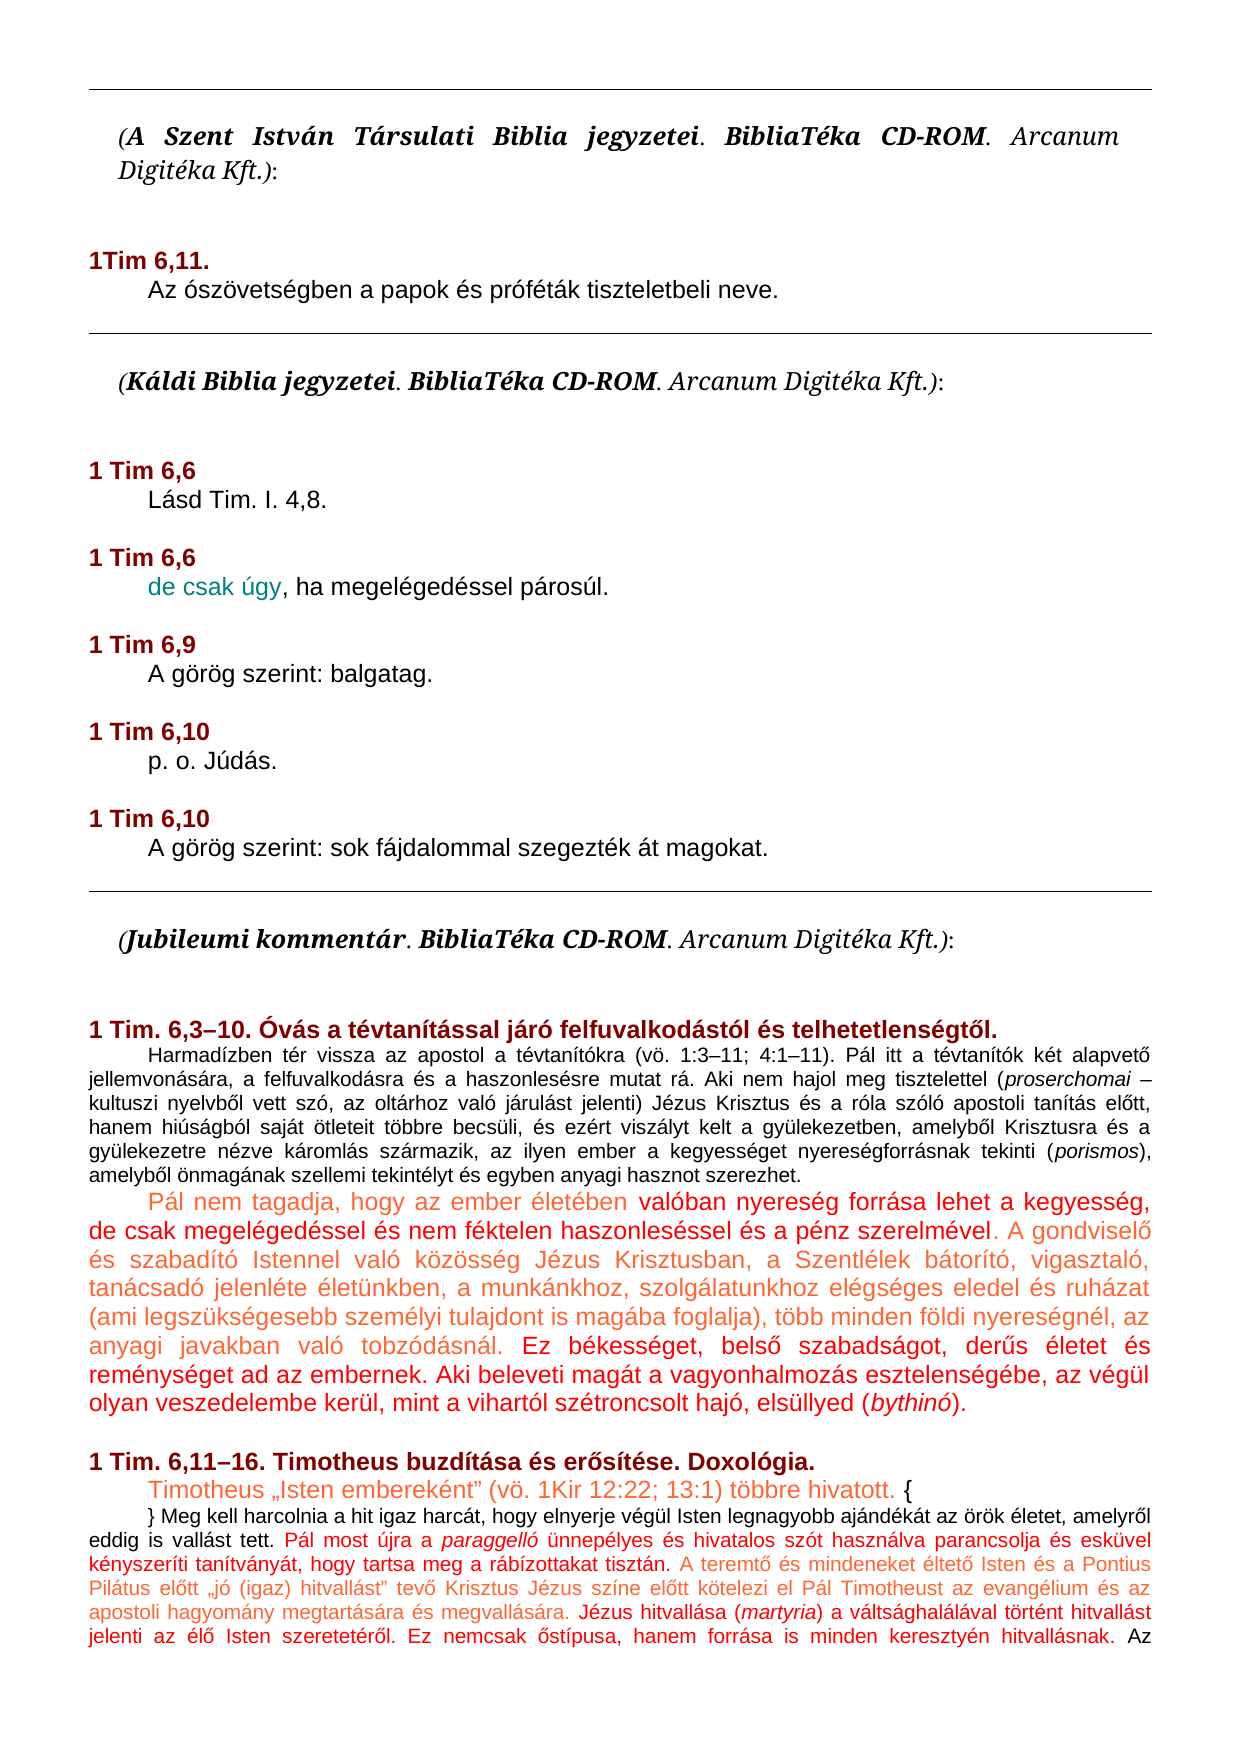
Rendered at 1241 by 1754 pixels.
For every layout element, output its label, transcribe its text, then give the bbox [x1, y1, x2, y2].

text A görög szerint: sok fájdalommal szegezték át magokat. [88, 833, 1152, 862]
text (Jubileumi kommentár. BibliaTéka CD-ROM. Arcanum Digitéka Kft.): [88, 892, 1152, 985]
text 1 Tim. 6,11–16. Timotheus buzdítása és erősítése. Doxológia. [88, 1447, 1152, 1475]
text Az ószövetségben a papok és próféták tiszteletbeli neve. [88, 275, 1152, 303]
text 1 Tim 6,9 [88, 630, 1152, 659]
text 1 Tim 6,10 [88, 804, 1152, 833]
text (Káldi Biblia jegyzetei. BibliaTéka CD-ROM. Arcanum Digitéka Kft.): [88, 334, 1152, 427]
text 1 Tim 6,10 [88, 717, 1152, 746]
text 1 Tim. 6,3–10. Óvás a tévtanítással járó felfuvalkodástól és telhetetlenségtől. [88, 1015, 1152, 1043]
text 1Tim 6,11. [88, 246, 1152, 275]
text Pál nem tagadja, hogy az ember életében valóban nyereség forrása lehet a kegyesség, de csak megelégedéssel és nem féktelen haszonleséssel és a pénz szerelmével. A gondviselő és szabadító Istennel való közösség Jézus Krisztusban, a Szentlélek bátorító, vigasztaló, tanácsadó jelenléte életünkben, a munkánkhoz, szolgálatunkhoz elégséges eledel és ruházat (ami legszükségesebb személyi tulajdont is magába foglalja), több minden földi nyereségnél, az anyagi javakban való tobzódásnál. Ez békességet, belső szabadságot, derűs életet és reménységet ad az embernek. Aki beleveti magát a vagyonhalmozás esztelenségébe, az végül olyan veszedelembe kerül, mint a vihartól szétroncsolt hajó, elsüllyed (bythinó). [88, 1187, 1152, 1417]
text A görög szerint: balgatag. [88, 659, 1152, 688]
text Harmadízben tér vissza az apostol a tévtanítókra (vö. 1:3–11; 4:1–11). Pál itt a tévtanítók két alapvető jellemvonására, a felfuvalkodásra és a haszonlesésre mutat rá. Aki nem hajol meg tisztelettel (proserchomai – kultuszi nyelvből vett szó, az oltárhoz való járulást jelenti) Jézus Krisztus és a róla szóló apostoli tanítás előtt, hanem hiúságból saját ötleteit többre becsüli, és ezért viszályt kelt a gyülekezetben, amelyből Krisztusra és a gyülekezetre nézve káromlás származik, az ilyen ember a kegyességet nyereségforrásnak tekinti (porismos), amelyből önmagának szellemi tekintélyt és egyben anyagi hasznot szerezhet. [88, 1043, 1152, 1187]
text Lásd Tim. I. 4,8. [88, 485, 1152, 514]
text } Meg kell harcolnia a hit igaz harcát, hogy elnyerje végül Isten legnagyobb ajándékát az örök életet, amelyről eddig is vallást tett. Pál most újra a paraggelló ünnepélyes és hivatalos szót használva parancsolja és esküvel kényszeríti tanítványát, hogy tartsa meg a rábízottakat tisztán. A teremtő és mindeneket éltető Isten és a Pontius Pilátus előtt „jó (igaz) hitvallást” tevő Krisztus Jézus színe előtt kötelezi el Pál Timotheust az evangélium és az apostoli hagyomány megtartására és megvallására. Jézus hitvallása (martyria) a váltsághalálával történt hitvallást jelenti az élő Isten szeretetéről. Ez nemcsak őstípusa, hanem forrása is minden keresztyén hitvallásnak. Az [88, 1504, 1152, 1648]
text (A Szent István Társulati Biblia jegyzetei. BibliaTéka CD-ROM. Arcanum Digitéka Kft.): [88, 90, 1152, 216]
text p. o. Júdás. [88, 746, 1152, 775]
text 1 Tim 6,6 [88, 456, 1152, 485]
text 1 Tim 6,6 [88, 543, 1152, 572]
text Timotheus „Isten embereként” (vö. 1Kir 12:22; 13:1) többre hivatott. { [88, 1475, 1152, 1504]
text de csak úgy, ha megelégedéssel párosúl. [88, 572, 1152, 601]
